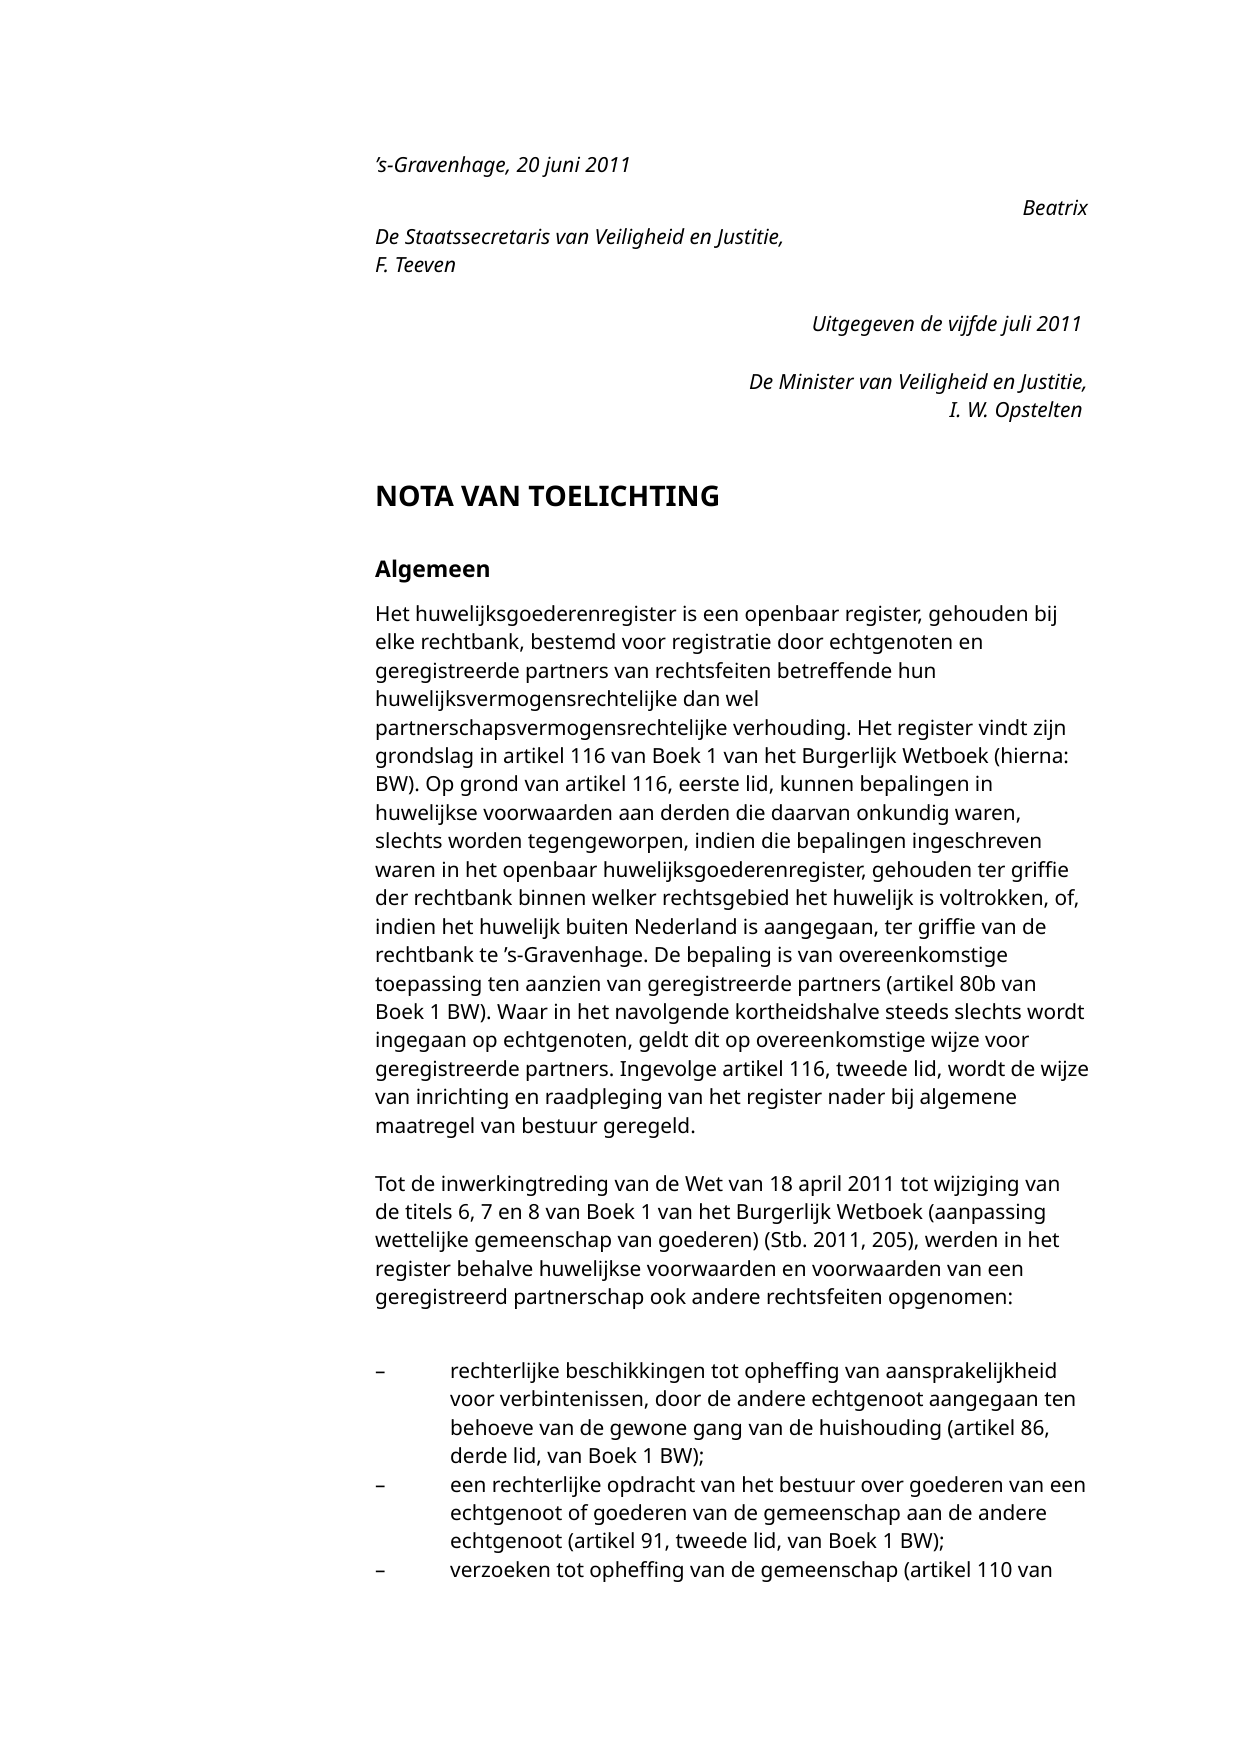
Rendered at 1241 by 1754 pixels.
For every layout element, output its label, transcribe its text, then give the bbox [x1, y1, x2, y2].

text ’s-Gravenhage, 20 juni 2011 [375, 150, 1090, 178]
text Tot de inwerkingtreding van de Wet van 18 april 2011 tot wijziging van de titels 6, 7 en 8 van Boek 1 van het Burgerlijk Wetboek (aanpassing wettelijke gemeenschap van goederen) (Stb. 2011, 205), werden in het register behalve huwelijkse voorwaarden en voorwaarden van een geregistreerd partnerschap ook andere rechtsfeiten opgenomen: [375, 1169, 1090, 1311]
subtitle Algemeen [375, 553, 1090, 584]
list rechterlijke beschikkingen tot opheffing van aansprakelijkheid voor verbintenissen, door de andere echtgenoot aangegaan ten behoeve van de gewone gang van de huishouding (artikel 86, derde lid, van Boek 1 BW); [375, 1356, 1090, 1470]
text Het huwelijksgoederenregister is een openbaar register, gehouden bij elke rechtbank, bestemd voor registratie door echtgenoten en geregistreerde partners van rechtsfeiten betreffende hun huwelijksvermogensrechtelijke dan wel partnerschapsvermogensrechtelijke verhouding. Het register vindt zijn grondslag in artikel 116 van Boek 1 van het Burgerlijk Wetboek (hierna: BW). Op grond van artikel 116, eerste lid, kunnen bepalingen in huwelijkse voorwaarden aan derden die daarvan onkundig waren, slechts worden tegengeworpen, indien die bepalingen ingeschreven waren in het openbaar huwelijksgoederenregister, gehouden ter griffie der rechtbank binnen welker rechtsgebied het huwelijk is voltrokken, of, indien het huwelijk buiten Nederland is aangegaan, ter griffie van de rechtbank te ’s-Gravenhage. De bepaling is van overeenkomstige toepassing ten aanzien van geregistreerde partners (artikel 80b van Boek 1 BW). Waar in het navolgende kortheidshalve steeds slechts wordt ingegaan op echtgenoten, geldt dit op overeenkomstige wijze voor geregistreerde partners. Ingevolge artikel 116, tweede lid, wordt de wijze van inrichting en raadpleging van het register nader bij algemene maatregel van bestuur geregeld. [375, 599, 1090, 1139]
list een rechterlijke opdracht van het bestuur over goederen van een echtgenoot of goederen van de gemeenschap aan de andere echtgenoot (artikel 91, tweede lid, van Boek 1 BW); [375, 1470, 1090, 1555]
text Uitgegeven de vijfde juli 2011 [375, 309, 1090, 337]
text F. Teeven [375, 250, 1090, 279]
text Beatrix [375, 193, 1090, 222]
text I. W. Opstelten [375, 396, 1090, 424]
list verzoeken tot opheffing van de gemeenschap (artikel 110 van [375, 1555, 1090, 1583]
subtitle NOTA VAN TOELICHTING [375, 477, 1090, 515]
text De Staatssecretaris van Veiligheid en Justitie, [375, 222, 1090, 250]
text De Minister van Veiligheid en Justitie, [375, 367, 1090, 396]
